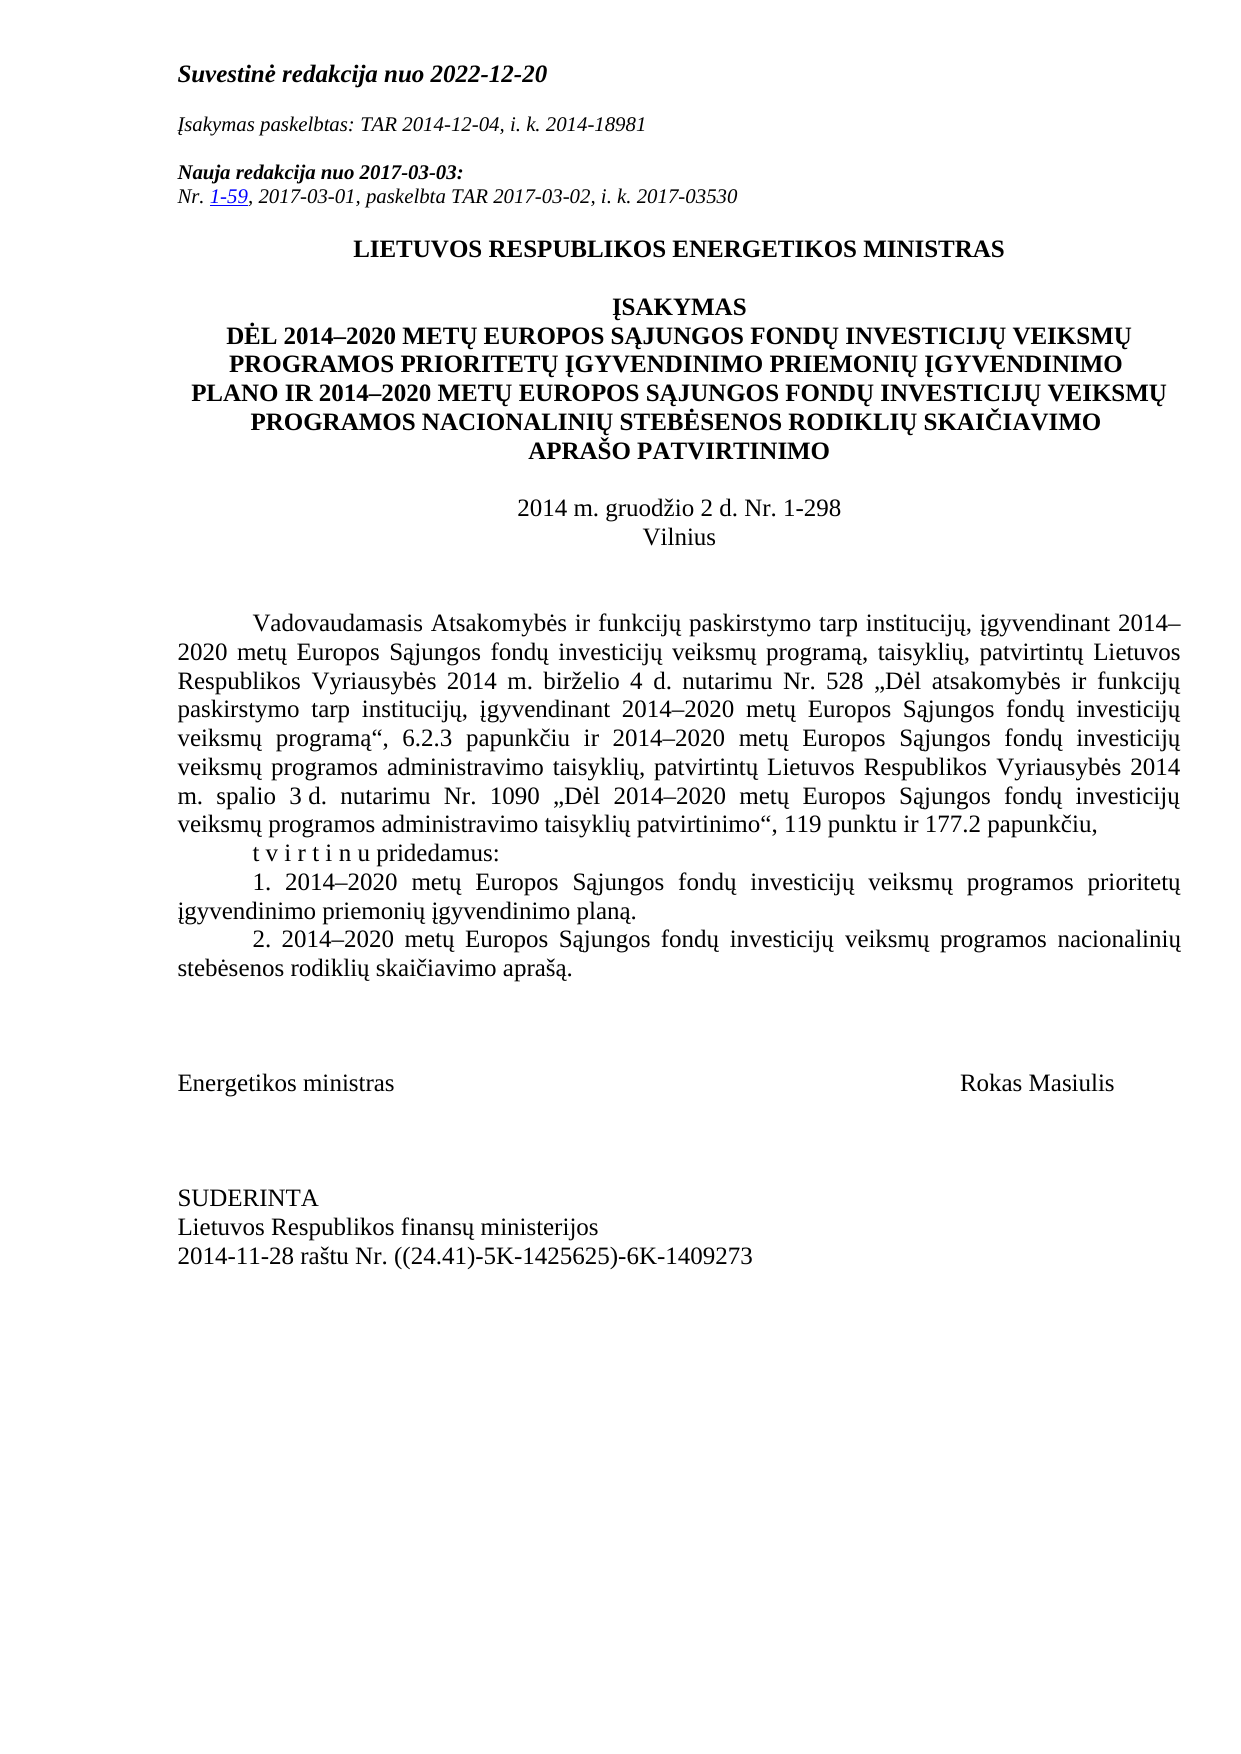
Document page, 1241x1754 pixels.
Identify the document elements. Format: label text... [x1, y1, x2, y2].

text Lietuvos Respublikos finansų ministerijos [177, 1212, 1181, 1241]
text 2014 m. gruodžio 2 d. Nr. 1-298 [177, 493, 1181, 522]
text Vadovaudamasis Atsakomybės ir funkcijų paskirstymo tarp institucijų, įgyvendinant 2014– 2020 metų Europos Sąjungos fondų investicijų veiksmų programą, taisyklių, patvirtintų Lietuvos Respublikos Vyriausybės 2014 m. birželio 4 d. nutarimu Nr. 528 „Dėl atsakomybės ir funkcijų paskirstymo tarp institucijų, įgyvendinant 2014–2020 metų Europos Sąjungos fondų investicijų veiksmų programą“, 6.2.3 papunkčiu ir 2014–2020 metų Europos Sąjungos fondų investicijų veiksmų programos administravimo taisyklių, patvirtintų Lietuvos Respublikos Vyriausybės 2014 m. spalio 3 d. nutarimu Nr. 1090 „Dėl 2014–2020 metų Europos Sąjungos fondų investicijų veiksmų programos administravimo taisyklių patvirtinimo“, 119 punktu ir 177.2 papunkčiu, [177, 608, 1181, 838]
text 2. 2014–2020 metų Europos Sąjungos fondų investicijų veiksmų programos nacionalinių stebėsenos rodiklių skaičiavimo aprašą. [177, 924, 1181, 982]
text Nauja redakcija nuo 2017-03-03: [177, 160, 1181, 184]
text t v i r t i n u pridedamus: [177, 838, 1181, 867]
text Įsakymas paskelbtas: TAR 2014-12-04, i. k. 2014-18981 [177, 112, 1181, 136]
text ĮSAKYMAS [177, 292, 1181, 321]
text Suvestinė redakcija nuo 2022-12-20 [177, 59, 1181, 88]
text 2014-11-28 raštu Nr. ((24.41)-5K-1425625)-6K-1409273 [177, 1241, 1181, 1269]
text 1. 2014–2020 metų Europos Sąjungos fondų investicijų veiksmų programos prioritetų įgyvendinimo priemonių įgyvendinimo planą. [177, 867, 1181, 924]
text Energetikos ministras Rokas Masiulis [177, 1068, 1181, 1097]
text Nr. 1-59, 2017-03-01, paskelbta TAR 2017-03-02, i. k. 2017-03530 [177, 184, 1181, 208]
text PLANO IR 2014–2020 METŲ EUROPOS SĄJUNGOS FONDŲ INVESTICIJŲ VEIKSMŲ PROGRAMOS NACIONALINIŲ STEBĖSENOS RODIKLIŲ SKAIČIAVIMO [177, 378, 1181, 436]
text LIETUVOS RESPUBLIKOS ENERGETIKOS MINISTRAS [177, 234, 1181, 263]
text SUDERINTA [177, 1183, 1181, 1212]
text DĖL 2014–2020 METŲ EUROPOS SĄJUNGOS FONDŲ INVESTICIJŲ VEIKSMŲ PROGRAMOS PRIORITETŲ ĮGYVENDINIMO PRIEMONIŲ ĮGYVENDINIMO [177, 321, 1181, 378]
text APRAŠO PATVIRTINIMO [177, 436, 1181, 464]
text Vilnius [177, 522, 1181, 551]
